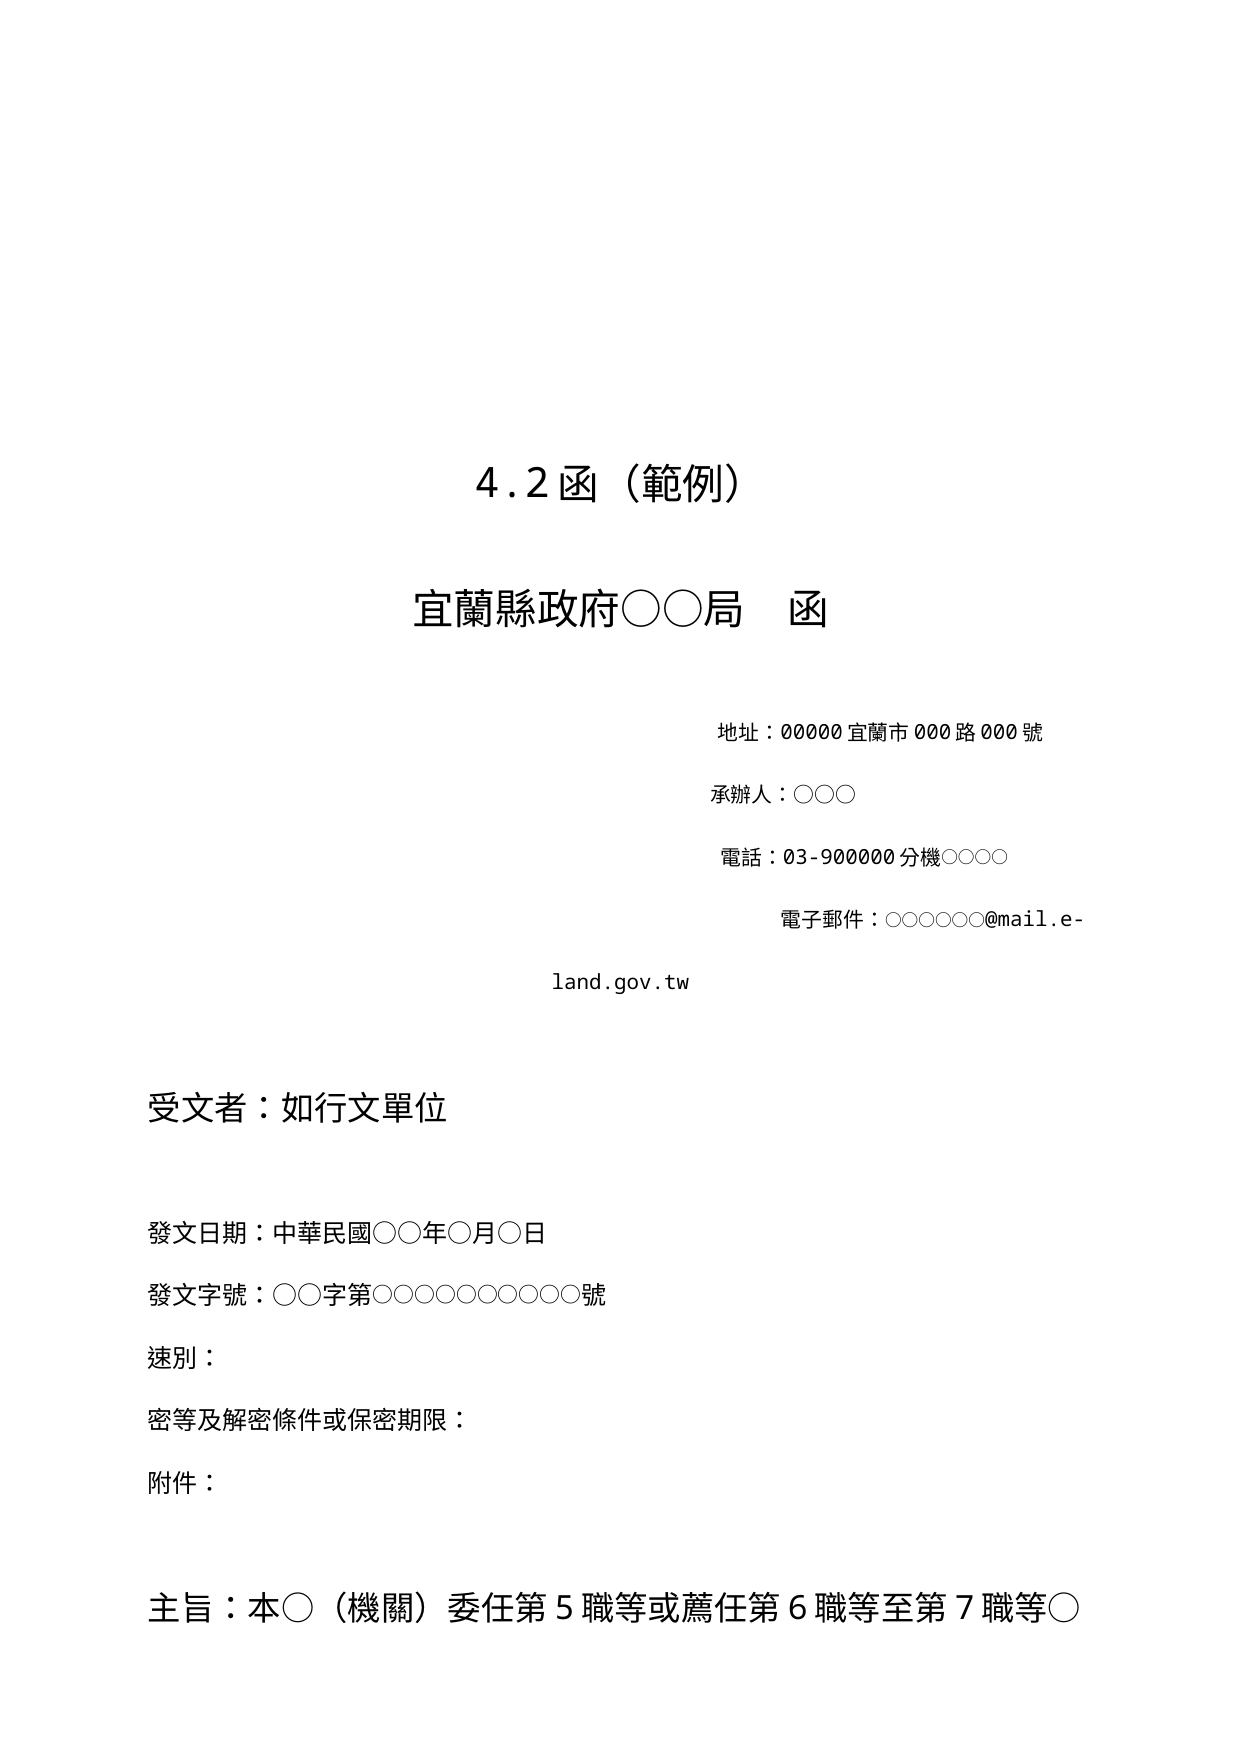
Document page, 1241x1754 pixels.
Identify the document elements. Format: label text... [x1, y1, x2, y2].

text 受文者：如行文單位 [148, 1064, 1092, 1127]
text 宜蘭縣政府○○局 函 [148, 564, 1092, 627]
text 4.2函（範例） [148, 439, 1092, 502]
text 地址：00000宜蘭市000路000號 承辦人：○○○ 電話：03-900000分機○○○○ 電子郵件：○○○○○○@mail.e-land.gov.tw [148, 627, 1092, 1064]
text 主旨：本○（機關）委任第5職等或薦任第6職等至第7職等○ [148, 1564, 1092, 1627]
text 發文日期：中華民國○○年○月○日 發文字號：○○字第○○○○○○○○○○號 速別： 密等及解密條件或保密期限： 附件： [148, 1189, 1092, 1564]
